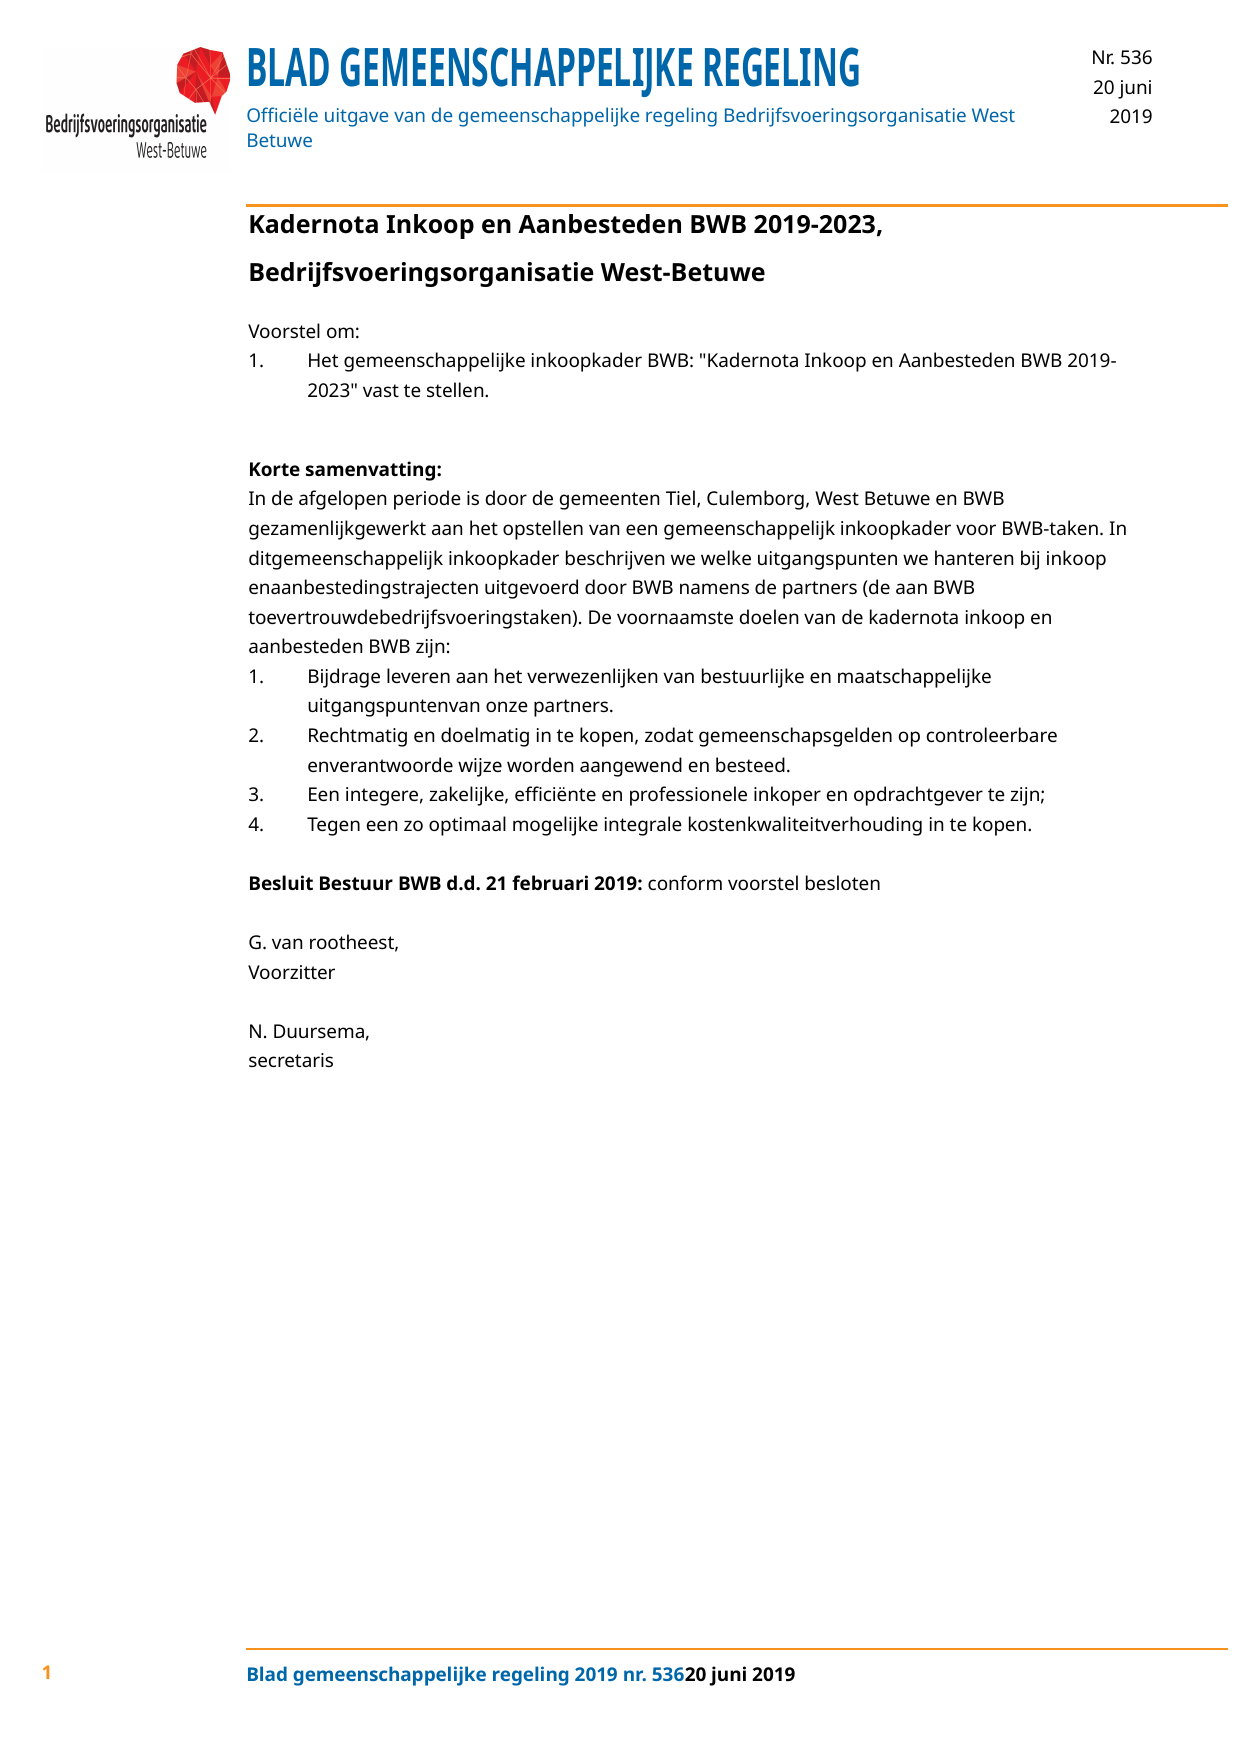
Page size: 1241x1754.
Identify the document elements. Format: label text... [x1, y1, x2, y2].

text Voorzitter [248, 959, 1152, 984]
text Besluit Bestuur BWB d.d. 21 februari 2019: conform voorstel besloten [248, 870, 1152, 896]
list Een integere, zakelijke, efficiënte en professionele inkoper en opdrachtgever te zijn; [248, 781, 1152, 807]
list Tegen een zo optimaal mogelijke integrale kostenkwaliteitverhouding in te kopen. [248, 811, 1152, 837]
list Het gemeenschappelijke inkoopkader BWB: "Kadernota Inkoop en Aanbesteden BWB 2019- 2023" vast te stellen. [248, 347, 1152, 403]
text Kadernota Inkoop en Aanbesteden BWB 2019-2023, Bedrijfsvoeringsorganisatie West-Betuwe [248, 207, 1152, 288]
list Rechtmatig en doelmatig in te kopen, zodat gemeenschapsgelden op controleerbare enverantwoorde wijze worden aangewend en besteed. [248, 722, 1152, 777]
picture [41, 47, 231, 172]
list Bijdrage leveren aan het verwezenlijken van bestuurlijke en maatschappelijke uitgangspuntenvan onze partners. [248, 663, 1152, 718]
text Voorstel om: [248, 318, 1152, 344]
text G. van rootheest, [248, 929, 1152, 955]
text In de afgelopen periode is door de gemeenten Tiel, Culemborg, West Betuwe en BWB gezamenlijkgewerkt aan het opstellen van een gemeenschappelijk inkoopkader voor BWB-taken. In ditgemeenschappelijk inkoopkader beschrijven we welke uitgangspunten we hanteren bij inkoop enaanbestedingstrajecten uitgevoerd door BWB namens de partners (de aan BWB toevertrouwdebedrijfsvoeringstaken). De voornaamste doelen van de kadernota inkoop en aanbesteden BWB zijn: [248, 486, 1152, 659]
text Korte samenvatting: [248, 456, 1152, 482]
text secretaris [248, 1048, 1152, 1073]
text N. Duursema, [248, 1018, 1152, 1044]
